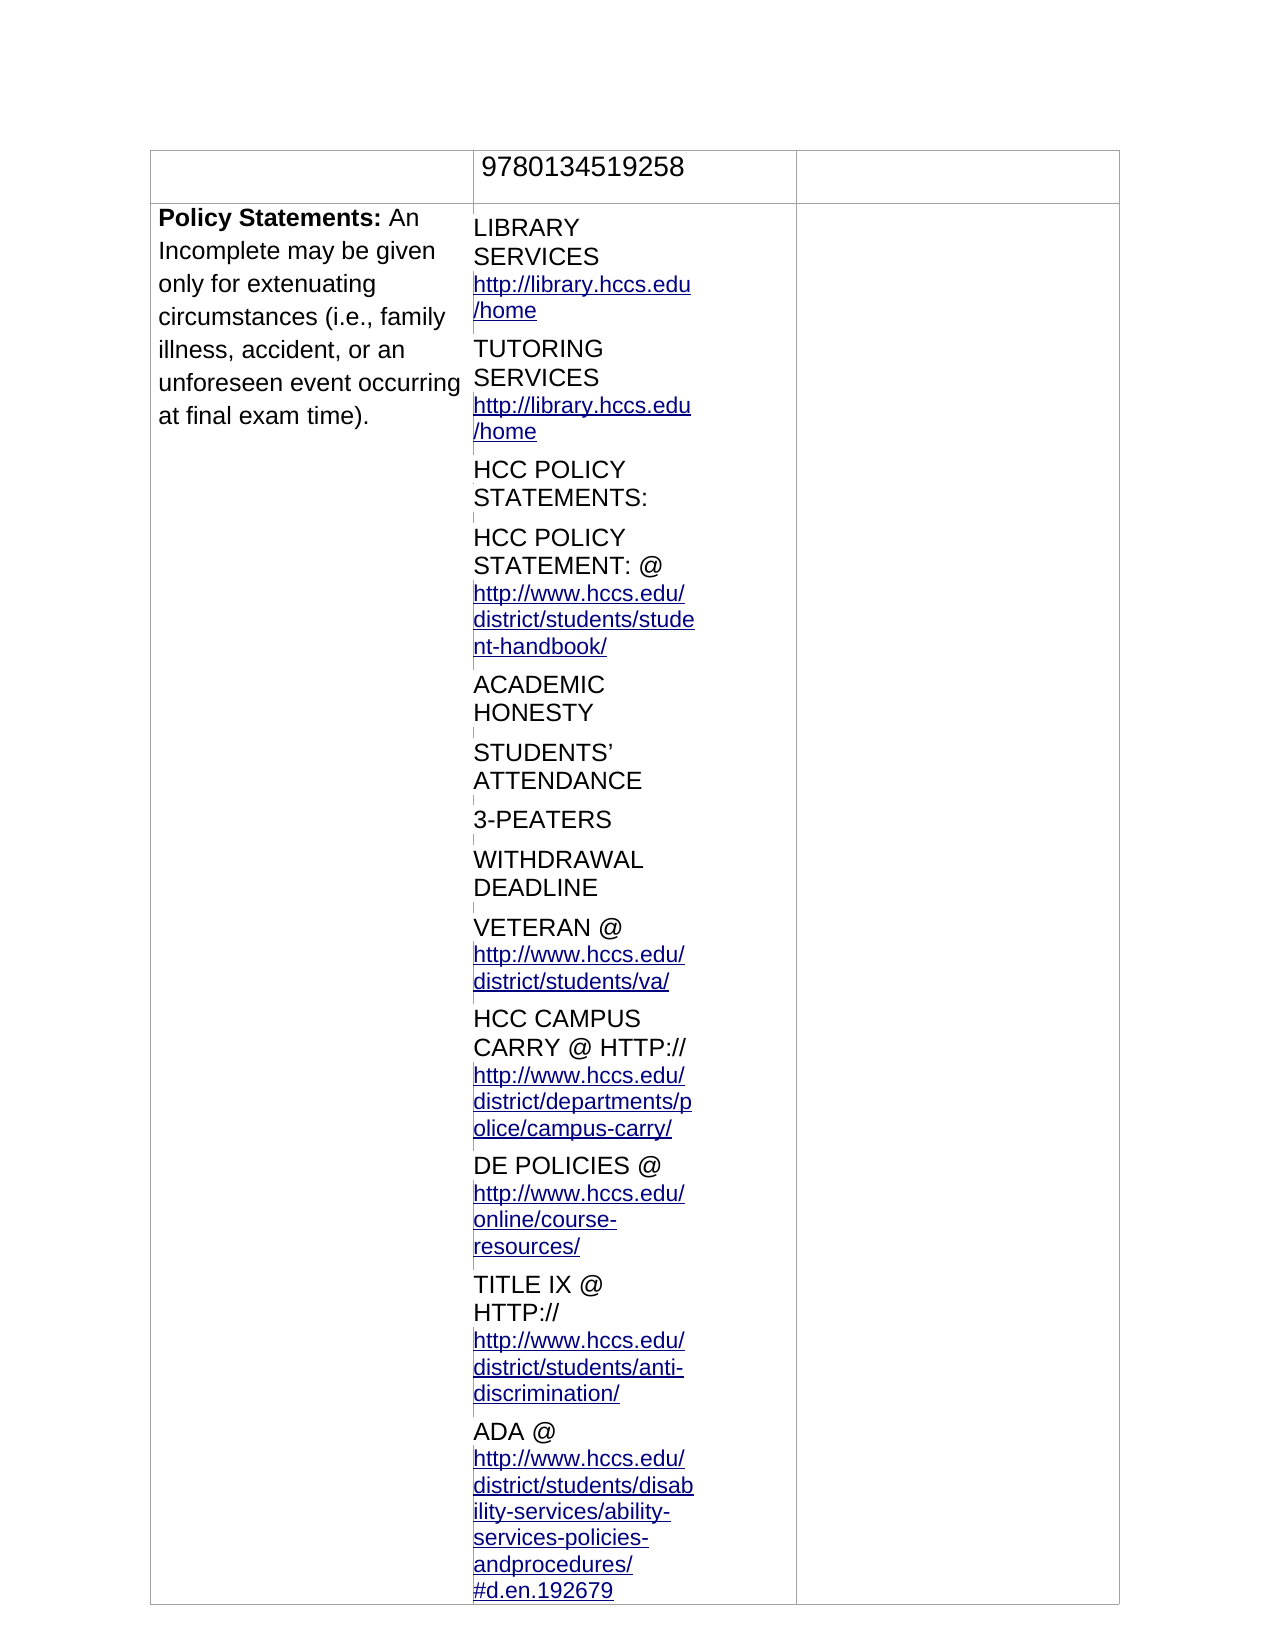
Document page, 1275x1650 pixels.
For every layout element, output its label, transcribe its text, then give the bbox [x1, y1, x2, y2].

table_cell Library Services http://library.hccs.edu/home Tutoring services http://library.hccs.edu/home HCC Policy Statements: HCC Policy Statement: @ http://www.hccs.edu/district/students/student-handbook/ Academic honesty Students’ attendance 3-peaters Withdrawal deadline Veteran @ http://www.hccs.edu/district/students/va/ HCC Campus Carry @ http:// http://www.hccs.edu/district/departments/police/campus-carry/ DE Policies @ http://www.hccs.edu/online/course-resources/ Title IX @ http:// http://www.hccs.edu/district/students/anti-discrimination/ ADA @ http://www.hccs.edu/district/students/disability-services/ability-services-policies-andprocedures/#d.en.192679 [474, 204, 796, 1603]
table_cell [797, 151, 1119, 203]
table_cell [797, 204, 1119, 1603]
table_cell 9780134519258 [474, 151, 796, 203]
table_cell Policy Statements: An Incomplete may be given only for extenuating circumstances (i.e., family illness, accident, or an unforeseen event occurring at final exam time). [151, 204, 473, 1603]
table_cell [151, 151, 473, 203]
